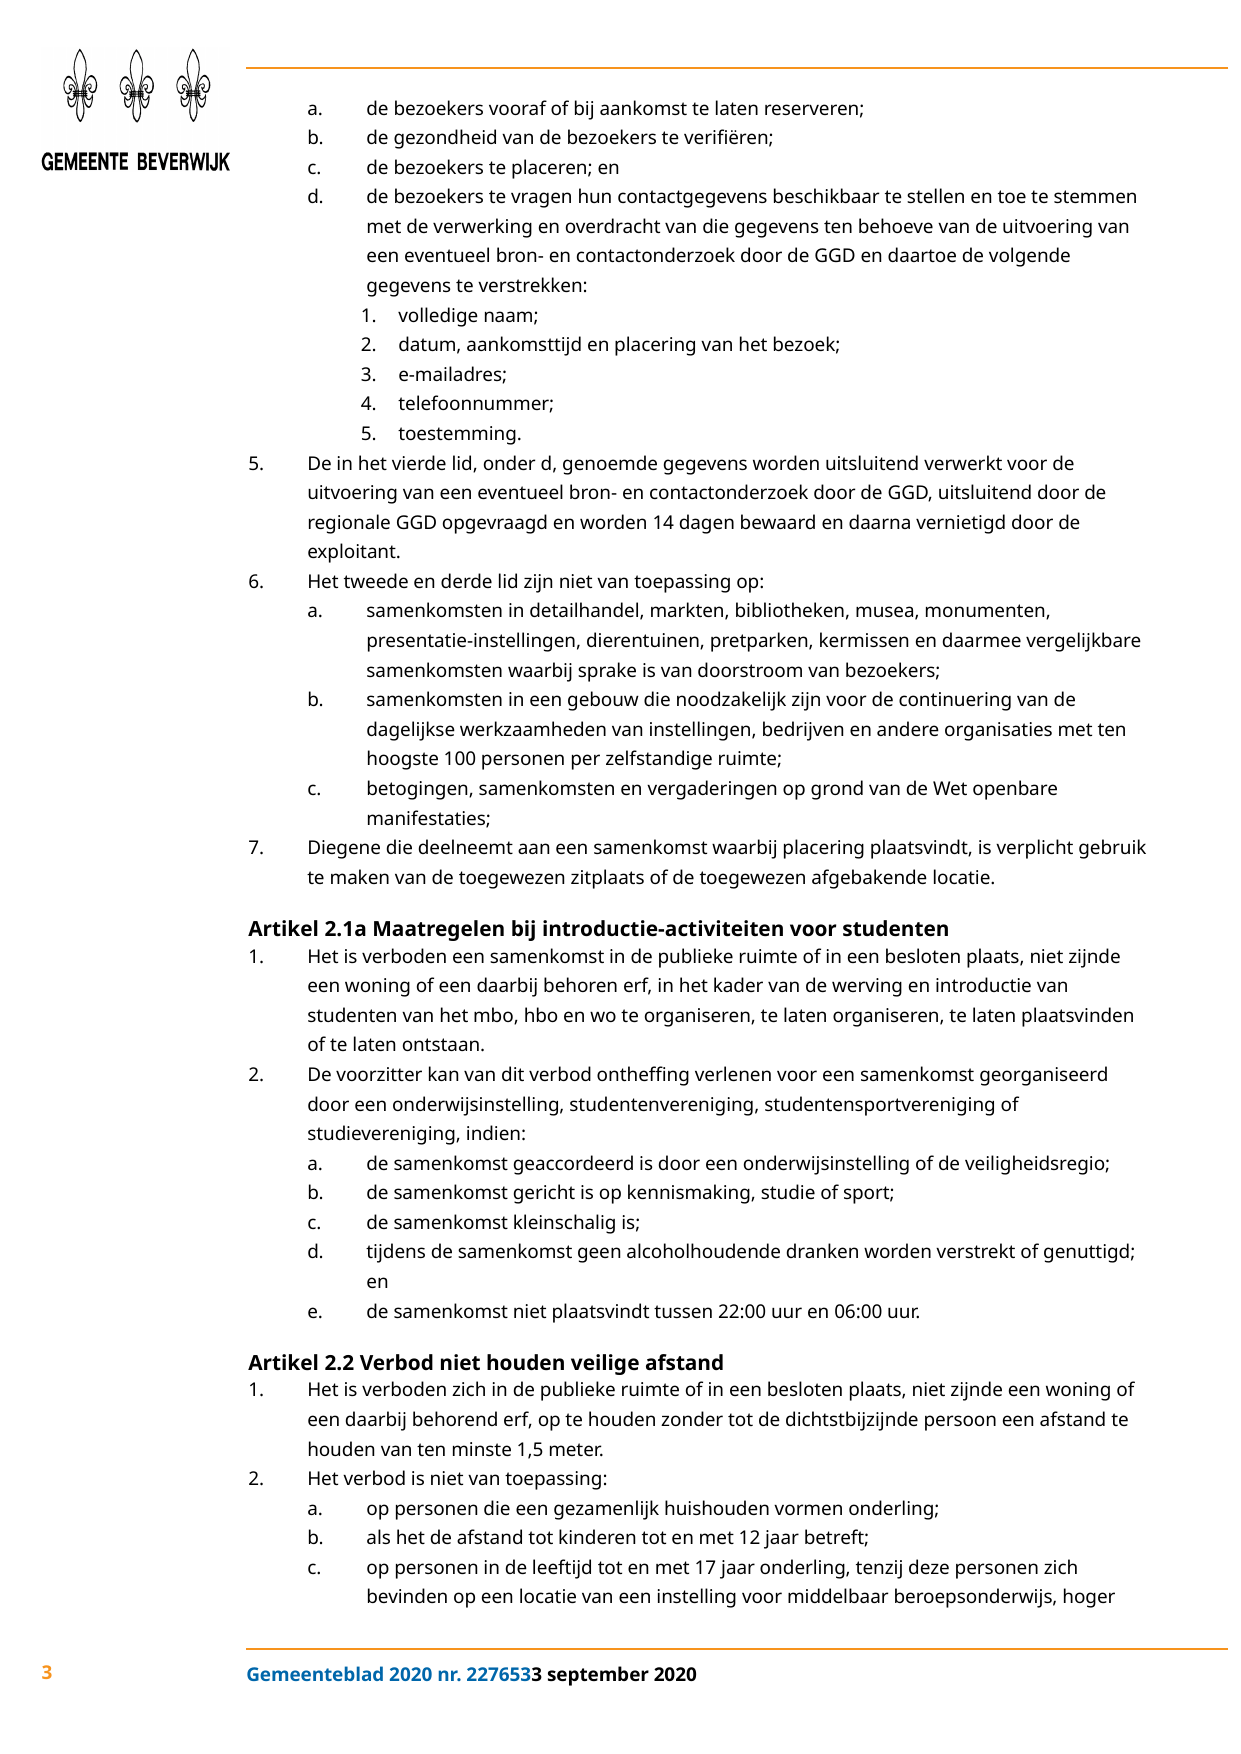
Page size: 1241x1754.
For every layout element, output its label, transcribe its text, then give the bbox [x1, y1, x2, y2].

list Diegene die deelneemt aan een samenkomst waarbij placering plaatsvindt, is verplicht gebruik te maken van de toegewezen zitplaats of de toegewezen afgebakende locatie. [248, 834, 1152, 890]
list e-mailadres; [361, 361, 1152, 387]
list telefoonnummer; [361, 391, 1152, 416]
list Het is verboden een samenkomst in de publieke ruimte of in een besloten plaats, niet zijnde een woning of een daarbij behoren erf, in het kader van de werving en introductie van studenten van het mbo, hbo en wo te organiseren, te laten organiseren, te laten plaatsvinden of te laten ontstaan. [248, 943, 1152, 1057]
list samenkomsten in detailhandel, markten, bibliotheken, musea, monumenten, presentatie-instellingen, dierentuinen, pretparken, kermissen en daarmee vergelijkbare samenkomsten waarbij sprake is van doorstroom van bezoekers; [307, 598, 1152, 683]
list op personen die een gezamenlijk huishouden vormen onderling; [307, 1495, 1152, 1521]
list de bezoekers te placeren; en [307, 154, 1152, 180]
text Artikel 2.2 Verbod niet houden veilige afstand [248, 1348, 1152, 1377]
list volledige naam; [361, 302, 1152, 328]
list datum, aankomsttijd en placering van het bezoek; [361, 331, 1152, 357]
list de bezoekers te vragen hun contactgegevens beschikbaar te stellen en toe te stemmen met de verwerking en overdracht van die gegevens ten behoeve van de uitvoering van een eventueel bron- en contactonderzoek door de GGD en daartoe de volgende gegevens te verstrekken: [307, 183, 1152, 298]
list de samenkomst kleinschalig is; [307, 1209, 1152, 1235]
list tijdens de samenkomst geen alcoholhoudende dranken worden verstrekt of genuttigd; en [307, 1239, 1152, 1294]
list de samenkomst gericht is op kennismaking, studie of sport; [307, 1179, 1152, 1205]
list de bezoekers vooraf of bij aankomst te laten reserveren; [307, 95, 1152, 121]
list betogingen, samenkomsten en vergaderingen op grond van de Wet openbare manifestaties; [307, 775, 1152, 831]
list Het tweede en derde lid zijn niet van toepassing op: [248, 568, 1152, 594]
list Het verbod is niet van toepassing: [248, 1465, 1152, 1491]
list de samenkomst niet plaatsvindt tussen 22:00 uur en 06:00 uur. [307, 1298, 1152, 1323]
list De voorzitter kan van dit verbod ontheffing verlenen voor een samenkomst georganiseerd door een onderwijsinstelling, studentenvereniging, studentensportvereniging of studievereniging, indien: [248, 1061, 1152, 1146]
list Het is verboden zich in de publieke ruimte of in een besloten plaats, niet zijnde een woning of een daarbij behorend erf, op te houden zonder tot de dichtstbijzijnde persoon een afstand te houden van ten minste 1,5 meter. [248, 1377, 1152, 1462]
picture [41, 47, 231, 172]
list op personen in de leeftijd tot en met 17 jaar onderling, tenzij deze personen zich bevinden op een locatie van een instelling voor middelbaar beroepsonderwijs, hoger [307, 1554, 1152, 1609]
list de samenkomst geaccordeerd is door een onderwijsinstelling of de veiligheidsregio; [307, 1150, 1152, 1176]
list de gezondheid van de bezoekers te verifiëren; [307, 124, 1152, 150]
list als het de afstand tot kinderen tot en met 12 jaar betreft; [307, 1524, 1152, 1550]
list toestemming. [361, 420, 1152, 446]
text Artikel 2.1a Maatregelen bij introductie-activiteiten voor studenten [248, 914, 1152, 943]
list samenkomsten in een gebouw die noodzakelijk zijn voor de continuering van de dagelijkse werkzaamheden van instellingen, bedrijven en andere organisaties met ten hoogste 100 personen per zelfstandige ruimte; [307, 686, 1152, 771]
list De in het vierde lid, onder d, genoemde gegevens worden uitsluitend verwerkt voor de uitvoering van een eventueel bron- en contactonderzoek door de GGD, uitsluitend door de regionale GGD opgevraagd en worden 14 dagen bewaard en daarna vernietigd door de exploitant. [248, 450, 1152, 564]
